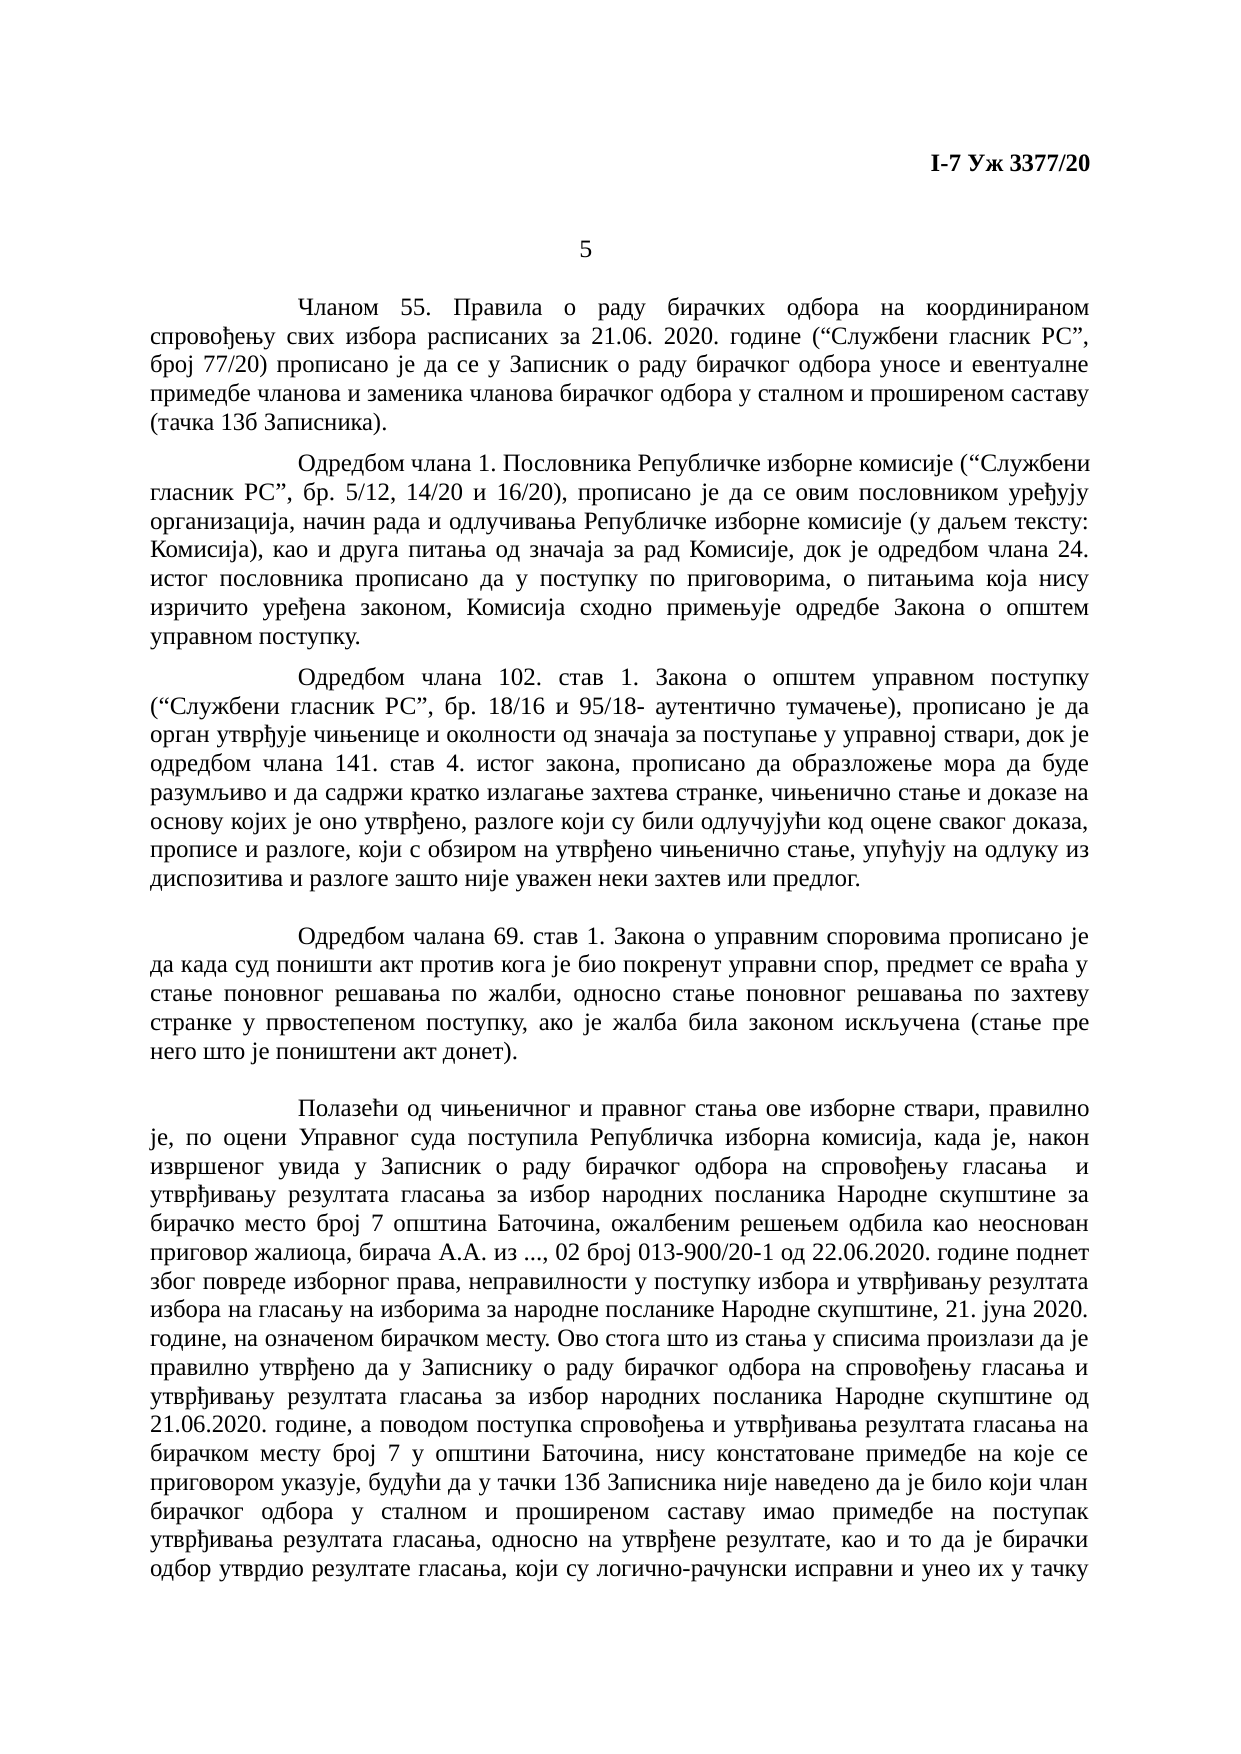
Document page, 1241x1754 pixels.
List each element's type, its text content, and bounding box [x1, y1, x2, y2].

text Одредбом члана 102. став 1. Закона о општем управном поступку (“Службени гласник РС”, бр. 18/16 и 95/18- аутентично тумачење), прописано је да орган утврђује чињенице и околности од значаја за поступање у управној ствари, док је одредбом члана 141. став 4. истог закона, прописано да образложење мора да буде разумљиво и да садржи кратко излагање захтева странке, чињенично стање и доказе на основу којих је оно утврђено, разлоге који су били одлучујући код оцене сваког доказа, прописе и разлоге, који с обзиром на утврђено чињенично стање, упућују на одлуку из диспозитива и разлоге зашто није уважен неки захтев или предлог. [150, 662, 1090, 892]
text Одредбом чалана 69. став 1. Закона о управним споровима прописано је да када суд поништи акт против кога је био покренут управни спор, предмет се враћа у стање поновног решавања по жалби, односно стање поновног решавања по захтеву странке у првостепеном поступку, ако је жалба била законом искључена (стање пре него што је поништени акт донет). [150, 921, 1090, 1064]
text Полазећи од чињеничног и правног стања ове изборне ствари, правилно је, по оцени Управног суда поступила Републичка изборна комисија, када је, након извршеног увида у Записник о раду бирачког одбора на спровођењу гласања и утврђивању резултата гласања за избор народних посланика Народне скупштине за бирачко место број 7 општина Баточина, ожалбеним решењем одбила као неоснован приговор жалиоца, бирача А.А. из ..., 02 број 013-900/20-1 од 22.06.2020. године поднет због повреде изборног права, неправилности у поступку избора и утврђивању резултата избора на гласању на изборима за народне посланике Народне скупштине, 21. јуна 2020. године, на означеном бирачком месту. Ово стога што из стања у списима произлази да је правилно утврђено да у Записнику о раду бирачког одбора на спровођењу гласања и утврђивању резултата гласања за избор народних посланика Народне скупштине од 21.06.2020. године, а поводом поступка спровођења и утврђивања резултата гласања на бирачком месту број 7 у општини Баточина, нису констатоване примедбе на које се приговором указује, будући да у тачки 13б Записника није наведено да је било који члан бирачког одбора у сталном и проширеном саставу имао примедбе на поступак утврђивања резултата гласања, односно на утврђене резултате, као и то да је бирачки одбор утврдио резултате гласања, који су логично-рачунски исправни и унео их у тачку [150, 1064, 1090, 1582]
text Одредбом члана 1. Пословника Републичке изборне комисије (“Службени гласник РС”, бр. 5/12, 14/20 и 16/20), прописано је да се овим пословником уређују организација, начин рада и одлучивања Републичке изборне комисије (у даљем тексту: Комисија), као и друга питања од значаја за рад Комисије, док је одредбом члана 24. истог пословника прописано да у поступку по приговорима, о питањима која нису изричито уређена законом, Комисија сходно примењује одредбе Закона о општем управном поступку. [150, 448, 1090, 649]
text Чланом 55. Правила о раду бирачких одбора на координираном спровођењу свих избора расписаних за 21.06. 2020. године (“Службени гласник РС”, број 77/20) прописано је да се у Записник о раду бирачког одбора уносе и евентуалне примедбе чланова и заменика чланова бирачког одбора у сталном и проширеном саставу (тачка 13б Записника). [150, 292, 1090, 436]
